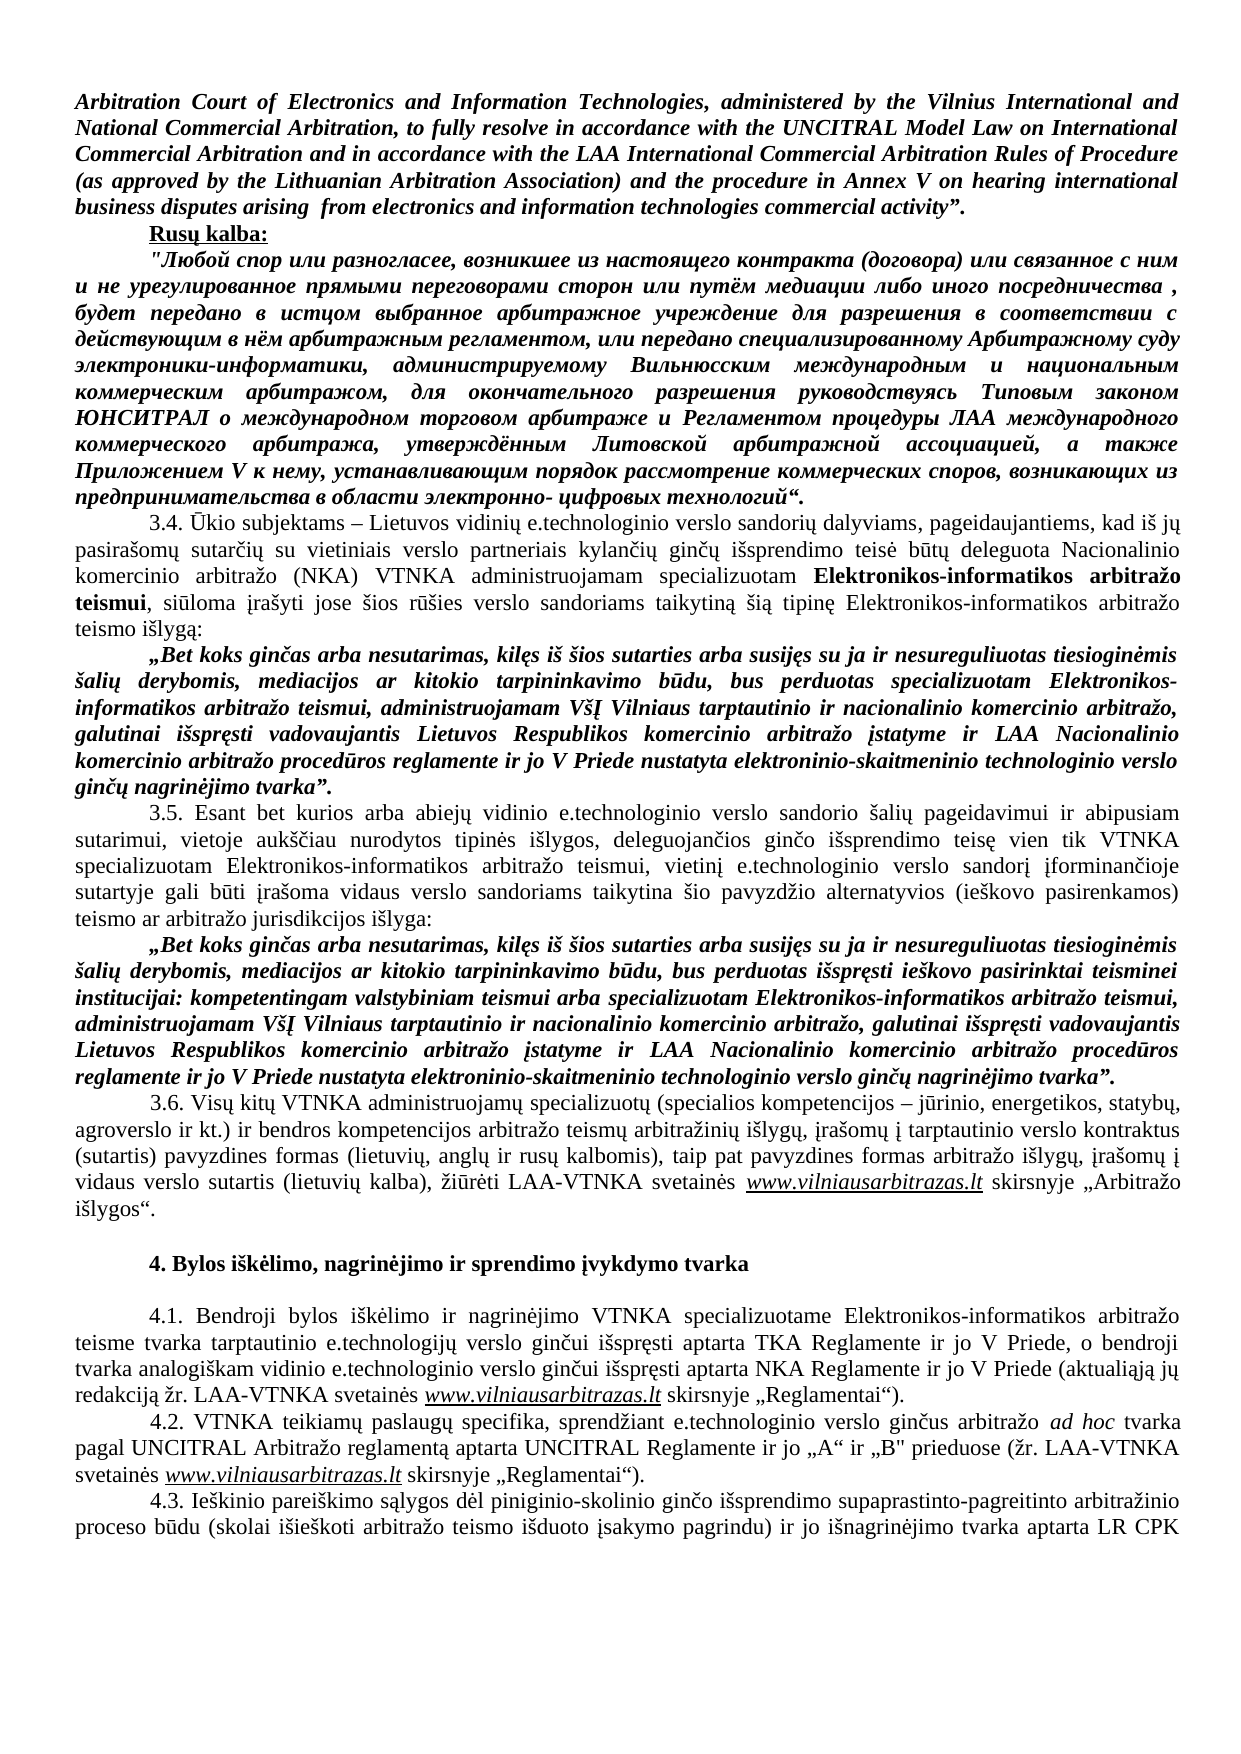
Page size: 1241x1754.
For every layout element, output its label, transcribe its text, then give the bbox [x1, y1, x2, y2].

text 4. Bylos iškėlimo, nagrinėjimo ir sprendimo įvykdymo tvarka [75, 1250, 1181, 1276]
text 3.4. Ūkio subjektams – Lietuvos vidinių e.technologinio verslo sandorių dalyviams, pageidaujantiems, kad iš jų pasirašomų sutarčių su vietiniais verslo partneriais kylančių ginčų išsprendimo teisė būtų deleguota Nacionalinio komercinio arbitražo (NKA) VTNKA administruojamam specializuotam Elektronikos-informatikos arbitražo teismui, siūloma įrašyti jose šios rūšies verslo sandoriams taikytiną šią tipinę Elektronikos-informatikos arbitražo teismo išlygą: [75, 509, 1181, 641]
text Rusų kalba: [75, 219, 1181, 246]
text 4.1. Bendroji bylos iškėlimo ir nagrinėjimo VTNKA specializuotame Elektronikos-informatikos arbitražo teisme tvarka tarptautinio e.technologijų verslo ginčui išspręsti aptarta TKA Reglamente ir jo V Priede, o bendroji tvarka analogiškam vidinio e.technologinio verslo ginčui išspręsti aptarta NKA Reglamente ir jo V Priede (aktualiąją jų redakciją žr. LAA-VTNKA svetainės www.vilniausarbitrazas.lt skirsnyje „Reglamentai“). [75, 1302, 1181, 1408]
text „Bet koks ginčas arba nesutarimas, kilęs iš šios sutarties arba susijęs su ja ir nesureguliuotas tiesioginėmis šalių derybomis, mediacijos ar kitokio tarpininkavimo būdu, bus perduotas specializuotam Elektronikos-informatikos arbitražo teismui, administruojamam VšĮ Vilniaus tarptautinio ir nacionalinio komercinio arbitražo, galutinai išspręsti vadovaujantis Lietuvos Respublikos komercinio arbitražo įstatyme ir LAA Nacionalinio komercinio arbitražo procedūros reglamente ir jo V Priede nustatyta elektroninio-skaitmeninio technologinio verslo ginčų nagrinėjimo tvarka”. [75, 641, 1181, 799]
text „Bet koks ginčas arba nesutarimas, kilęs iš šios sutarties arba susijęs su ja ir nesureguliuotas tiesioginėmis šalių derybomis, mediacijos ar kitokio tarpininkavimo būdu, bus perduotas išspręsti ieškovo pasirinktai teisminei institucijai: kompetentingam valstybiniam teismui arba specializuotam Elektronikos-informatikos arbitražo teismui, administruojamam VšĮ Vilniaus tarptautinio ir nacionalinio komercinio arbitražo, galutinai išspręsti vadovaujantis Lietuvos Respublikos komercinio arbitražo įstatyme ir LAA Nacionalinio komercinio arbitražo procedūros reglamente ir jo V Priede nustatyta elektroninio-skaitmeninio technologinio verslo ginčų nagrinėjimo tvarka”. [75, 931, 1181, 1089]
text Arbitration Court of Electronics and Information Technologies, administered by the Vilnius International and National Commercial Arbitration, to fully resolve in accordance with the UNCITRAL Model Law on International Commercial Arbitration and in accordance with the LAA International Commercial Arbitration Rules of Procedure (as approved by the Lithuanian Arbitration Association) and the procedure in Annex V on hearing international business disputes arising from electronics and information technologies commercial activity”. [75, 88, 1181, 219]
text 3.5. Esant bet kurios arba abiejų vidinio e.technologinio verslo sandorio šalių pageidavimui ir abipusiam sutarimui, vietoje aukščiau nurodytos tipinės išlygos, deleguojančios ginčo išsprendimo teisę vien tik VTNKA specializuotam Elektronikos-informatikos arbitražo teismui, vietinį e.technologinio verslo sandorį įforminančioje sutartyje gali būti įrašoma vidaus verslo sandoriams taikytina šio pavyzdžio alternatyvios (ieškovo pasirenkamos) teismo ar arbitražo jurisdikcijos išlyga: [75, 799, 1181, 931]
text 4.2. VTNKA teikiamų paslaugų specifika, sprendžiant e.technologinio verslo ginčus arbitražo ad hoc tvarka pagal UNCITRAL Arbitražo reglamentą aptarta UNCITRAL Reglamente ir jo „A“ ir „B" prieduose (žr. LAA-VTNKA svetainės www.vilniausarbitrazas.lt skirsnyje „Reglamentai“). [75, 1408, 1181, 1487]
text 4.3. Ieškinio pareiškimo sąlygos dėl piniginio-skolinio ginčo išsprendimo supaprastinto-pagreitinto arbitražinio proceso būdu (skolai išieškoti arbitražo teismo išduoto įsakymo pagrindu) ir jo išnagrinėjimo tvarka aptarta LR CPK [75, 1487, 1181, 1540]
text "Любой спор или разногласeе, возникшее из настоящего контракта (договора) или связанное с ним и не урегулированное прямыми переговорами сторон или путём медиации либо иного посредничества , будет передано в истцом выбранное арбитражное учреждение для разрешения в соответствии с действующим в нём арбитражным регламентом, или передано специализированному Aрбитражному суду электроники-информатики, администрируемому Вильнюсским международным и национальным коммерческим арбитражом, для окончательного разрешения руководствуясь Типовым законом ЮНСИТРАЛ о международном торговом арбитраже и Регламентом процедуры ЛАА международного коммерческого арбитража, утверждённым Литовской арбитражной ассоциацией, а также Приложением V к нему, устанавливающим порядок рассмотрение коммерческих споров, возникающих из предпринимательства в области электронно- цифровых технологий“. [75, 246, 1181, 509]
text 3.6. Visų kitų VTNKA administruojamų specializuotų (specialios kompetencijos – jūrinio, energetikos, statybų, agroverslo ir kt.) ir bendros kompetencijos arbitražo teismų arbitražinių išlygų, įrašomų į tarptautinio verslo kontraktus (sutartis) pavyzdines formas (lietuvių, anglų ir rusų kalbomis), taip pat pavyzdines formas arbitražo išlygų, įrašomų į vidaus verslo sutartis (lietuvių kalba), žiūrėti LAA-VTNKA svetainės www.vilniausarbitrazas.lt skirsnyje „Arbitražo išlygos“. [75, 1089, 1181, 1221]
